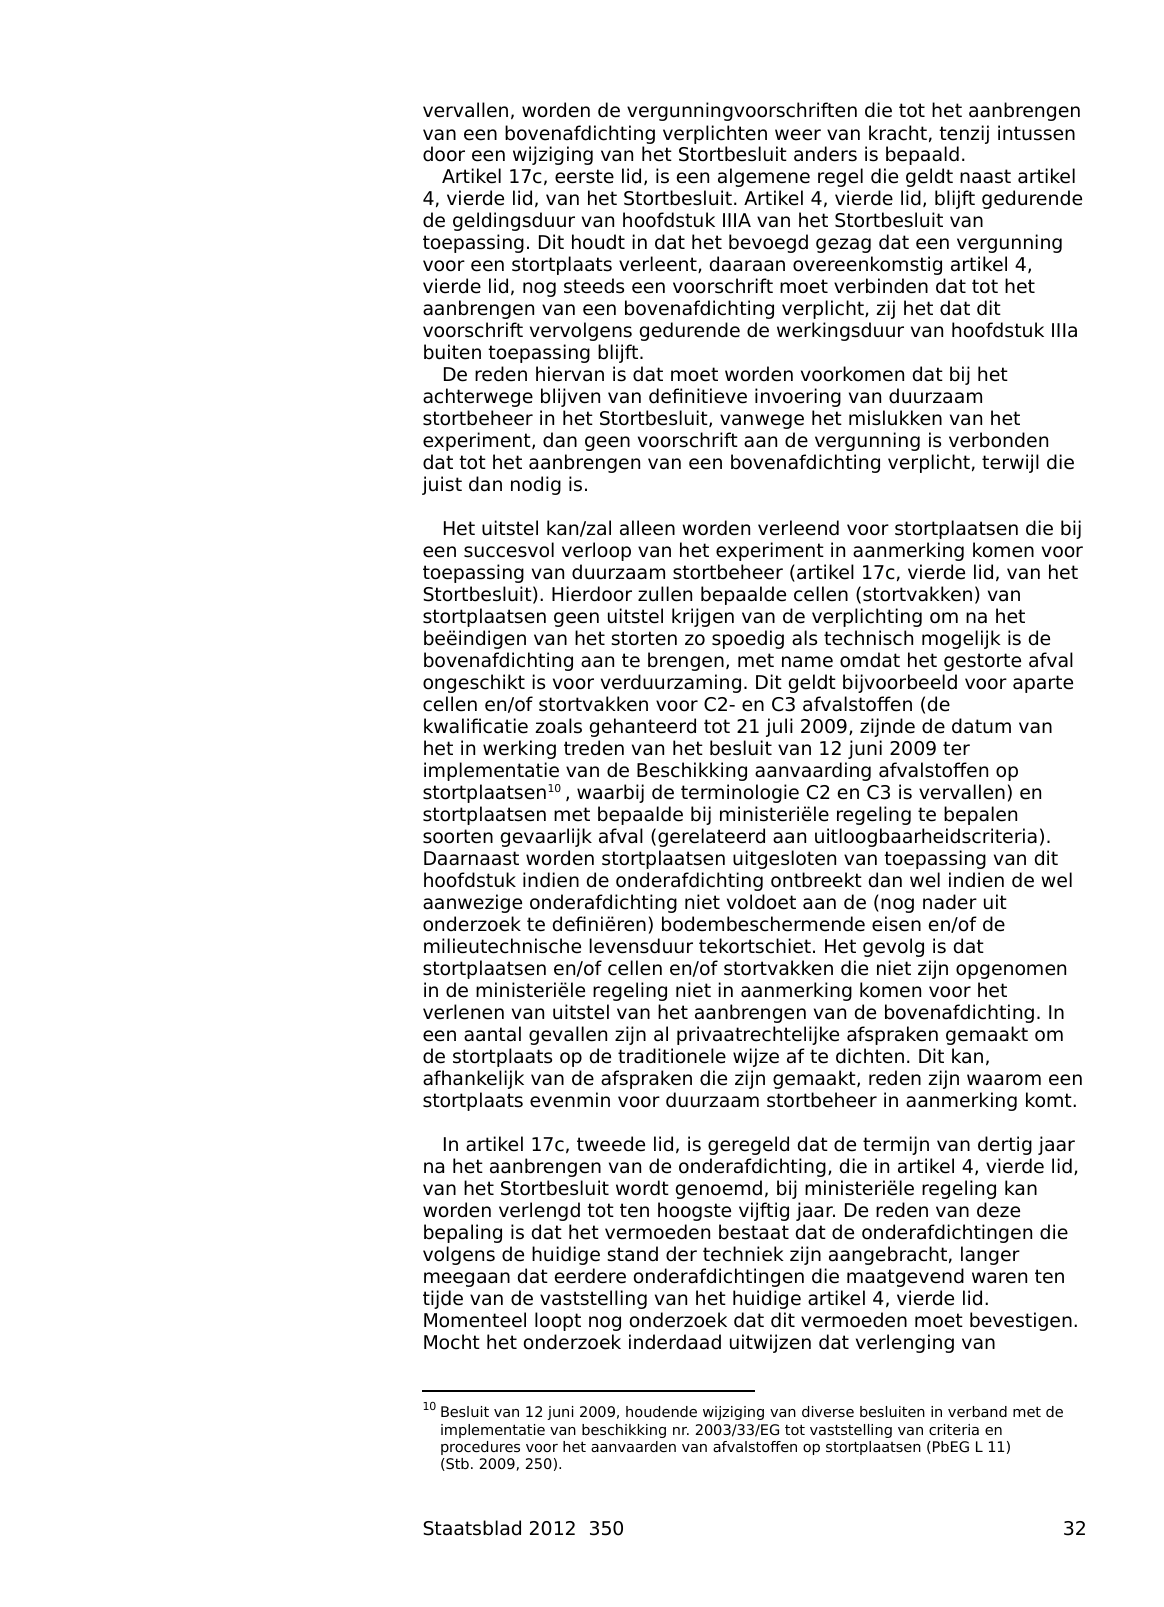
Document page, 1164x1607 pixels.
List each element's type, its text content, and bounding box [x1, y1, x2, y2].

text Besluit van 12 juni 2009, houdende wijziging van diverse besluiten in verband met de implementatie van beschikking nr. 2003/33/EG tot vaststelling van criteria en procedures voor het aanvaarden van afvalstoffen op stortplaatsen (PbEG L 11) (Stb. 2009, 250). [422, 1400, 1087, 1473]
text In artikel 17c, tweede lid, is geregeld dat de termijn van dertig jaar na het aanbrengen van de onderafdichting, die in artikel 4, vierde lid, van het Stortbesluit wordt genoemd, bij ministeriële regeling kan worden verlengd tot ten hoogste vijftig jaar. De reden van deze bepaling is dat het vermoeden bestaat dat de onderafdichtingen die volgens de huidige stand der techniek zijn aangebracht, langer meegaan dat eerdere onderafdichtingen die maatgevend waren ten tijde van de vaststelling van het huidige artikel 4, vierde lid. Momenteel loopt nog onderzoek dat dit vermoeden moet bevestigen. Mocht het onderzoek inderdaad uitwijzen dat verlenging van [422, 1134, 1087, 1354]
text De reden hiervan is dat moet worden voorkomen dat bij het achterwege blijven van definitieve invoering van duurzaam stortbeheer in het Stortbesluit, vanwege het mislukken van het experiment, dan geen voorschrift aan de vergunning is verbonden dat tot het aanbrengen van een bovenafdichting verplicht, terwijl die juist dan nodig is. [422, 364, 1087, 496]
text Het uitstel kan/zal alleen worden verleend voor stortplaatsen die bij een succesvol verloop van het experiment in aanmerking komen voor toepassing van duurzaam stortbeheer (artikel 17c, vierde lid, van het Stortbesluit). Hierdoor zullen bepaalde cellen (stortvakken) van stortplaatsen geen uitstel krijgen van de verplichting om na het beëindigen van het storten zo spoedig als technisch mogelijk is de bovenafdichting aan te brengen, met name omdat het gestorte afval ongeschikt is voor verduurzaming. Dit geldt bijvoorbeeld voor aparte cellen en/of stortvakken voor C2- en C3 afvalstoffen (de kwalificatie zoals gehanteerd tot 21 juli 2009, zijnde de datum van het in werking treden van het besluit van 12 juni 2009 ter implementatie van de Beschikking aanvaarding afvalstoffen op stortplaatsen, waarbij de terminologie C2 en C3 is vervallen) en stortplaatsen met bepaalde bij ministeriële regeling te bepalen soorten gevaarlijk afval (gerelateerd aan uitloogbaarheidscriteria). Daarnaast worden stortplaatsen uitgesloten van toepassing van dit hoofdstuk indien de onderafdichting ontbreekt dan wel indien de wel aanwezige onderafdichting niet voldoet aan de (nog nader uit onderzoek te definiëren) bodembeschermende eisen en/of de milieutechnische levensduur tekortschiet. Het gevolg is dat stortplaatsen en/of cellen en/of stortvakken die niet zijn opgenomen in de ministeriële regeling niet in aanmerking komen voor het verlenen van uitstel van het aanbrengen van de bovenafdichting. In een aantal gevallen zijn al privaatrechtelijke afspraken gemaakt om de stortplaats op de traditionele wijze af te dichten. Dit kan, afhankelijk van de afspraken die zijn gemaakt, reden zijn waarom een stortplaats evenmin voor duurzaam stortbeheer in aanmerking komt. [422, 518, 1087, 1112]
text vervallen, worden de vergunningvoorschriften die tot het aanbrengen van een bovenafdichting verplichten weer van kracht, tenzij intussen door een wijziging van het Stortbesluit anders is bepaald. [422, 100, 1087, 166]
text Artikel 17c, eerste lid, is een algemene regel die geldt naast artikel 4, vierde lid, van het Stortbesluit. Artikel 4, vierde lid, blijft gedurende de geldingsduur van hoofdstuk IIIA van het Stortbesluit van toepassing. Dit houdt in dat het bevoegd gezag dat een vergunning voor een stortplaats verleent, daaraan overeenkomstig artikel 4, vierde lid, nog steeds een voorschrift moet verbinden dat tot het aanbrengen van een bovenafdichting verplicht, zij het dat dit voorschrift vervolgens gedurende de werkingsduur van hoofdstuk IIIa buiten toepassing blijft. [422, 166, 1087, 364]
